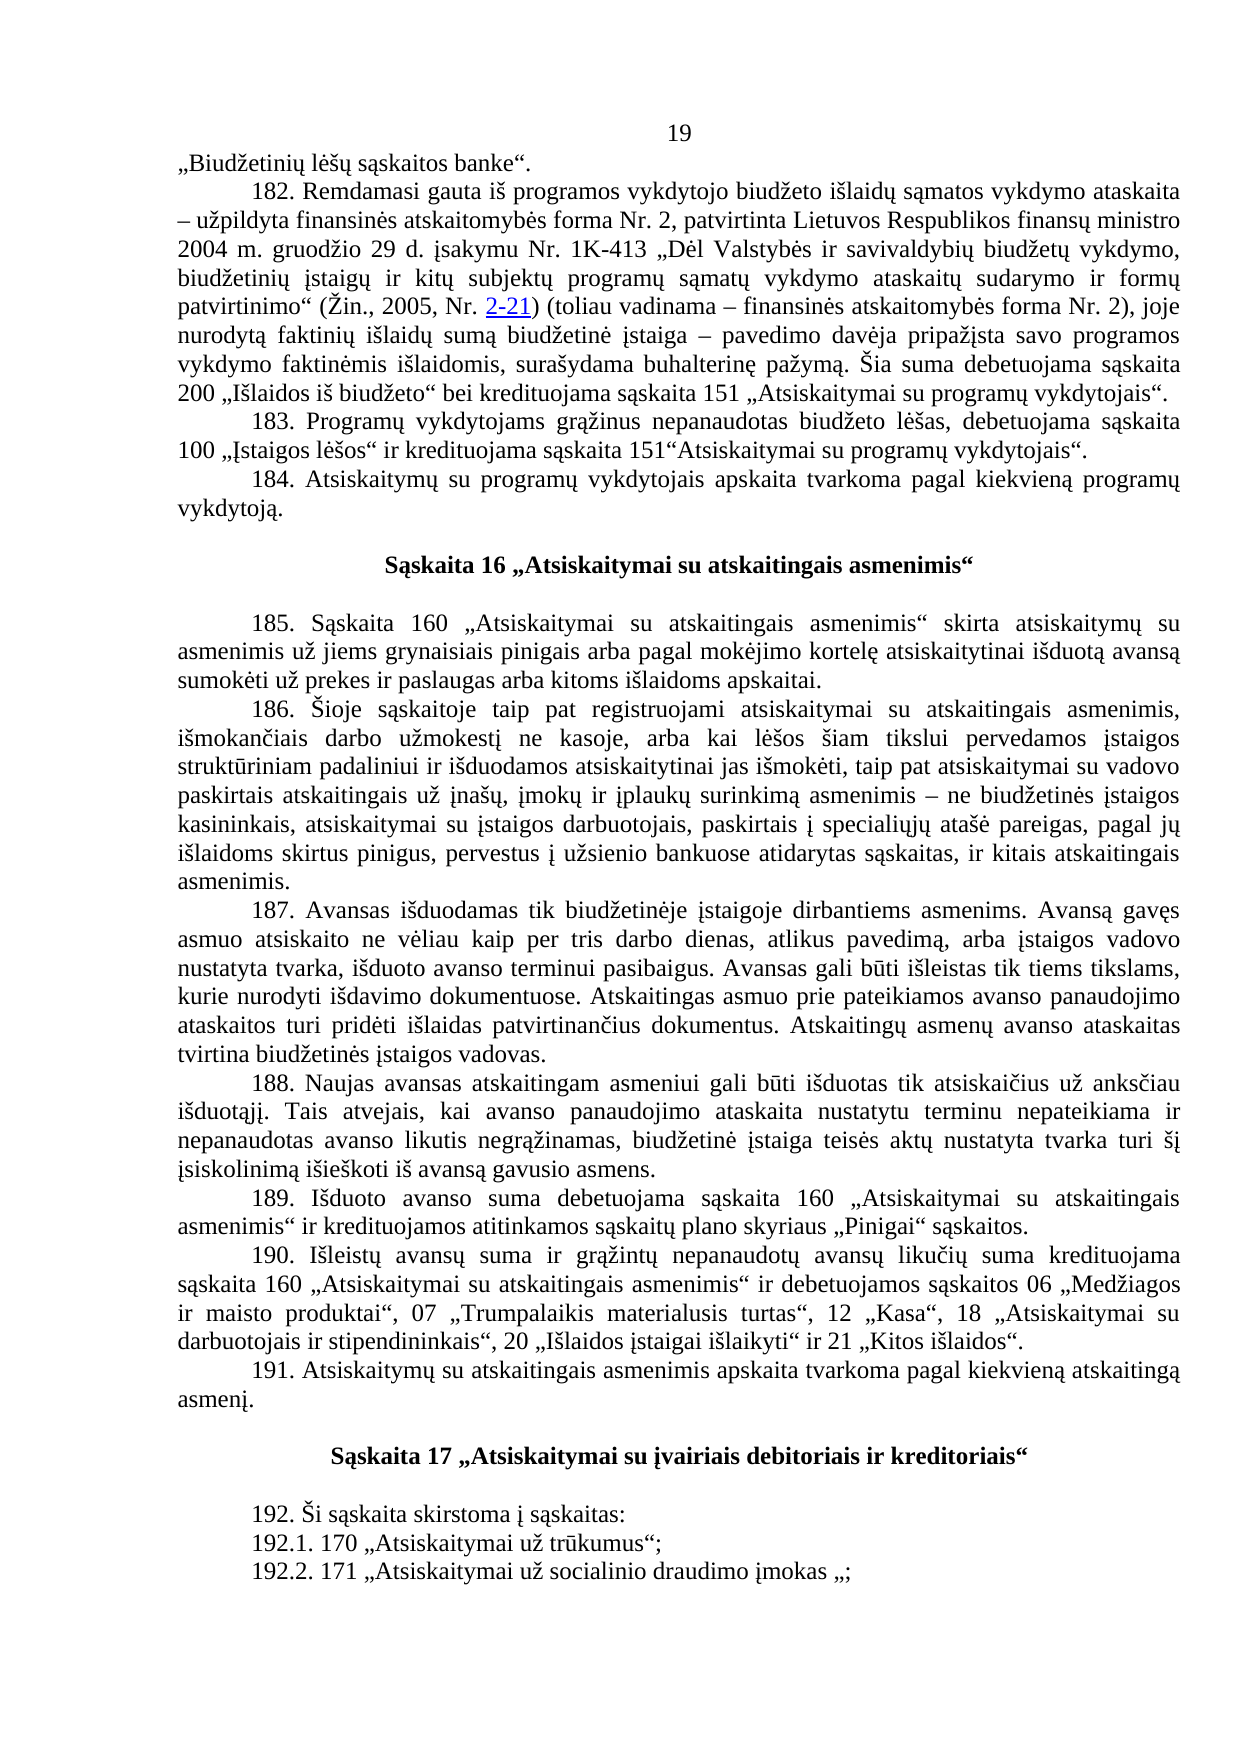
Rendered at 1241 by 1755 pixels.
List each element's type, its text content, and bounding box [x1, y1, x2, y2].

text 188. Naujas avansas atskaitingam asmeniui gali būti išduotas tik atsiskaičius už anksčiau išduotąjį. Tais atvejais, kai avanso panaudojimo ataskaita nustatytu terminu nepateikiama ir nepanaudotas avanso likutis negrąžinamas, biudžetinė įstaiga teisės aktų nustatyta tvarka turi šį įsiskolinimą išieškoti iš avansą gavusio asmens. [177, 1068, 1181, 1183]
text 192.1. 170 „Atsiskaitymai už trūkumus“; [177, 1528, 1181, 1556]
text 187. Avansas išduodamas tik biudžetinėje įstaigoje dirbantiems asmenims. Avansą gavęs asmuo atsiskaito ne vėliau kaip per tris darbo dienas, atlikus pavedimą, arba įstaigos vadovo nustatyta tvarka, išduoto avanso terminui pasibaigus. Avansas gali būti išleistas tik tiems tikslams, kurie nurodyti išdavimo dokumentuose. Atskaitingas asmuo prie pateikiamos avanso panaudojimo ataskaitos turi pridėti išlaidas patvirtinančius dokumentus. Atskaitingų asmenų avanso ataskaitas tvirtina biudžetinės įstaigos vadovas. [177, 895, 1181, 1068]
text Sąskaita 17 „Atsiskaitymai su įvairiais debitoriais ir kreditoriais“ [177, 1441, 1181, 1470]
text 191. Atsiskaitymų su atskaitingais asmenimis apskaita tvarkoma pagal kiekvieną atskaitingą asmenį. [177, 1355, 1181, 1413]
text 192. Ši sąskaita skirstoma į sąskaitas: [177, 1499, 1181, 1528]
text 182. Remdamasi gauta iš programos vykdytojo biudžeto išlaidų sąmatos vykdymo ataskaita – užpildyta finansinės atskaitomybės forma Nr. 2, patvirtinta Lietuvos Respublikos finansų ministro 2004 m. gruodžio 29 d. įsakymu Nr. 1K-413 „Dėl Valstybės ir savivaldybių biudžetų vykdymo, biudžetinių įstaigų ir kitų subjektų programų sąmatų vykdymo ataskaitų sudarymo ir formų patvirtinimo“ (Žin., 2005, Nr. 2-21) (toliau vadinama – finansinės atskaitomybės forma Nr. 2), joje nurodytą faktinių išlaidų sumą biudžetinė įstaiga – pavedimo davėja pripažįsta savo programos vykdymo faktinėmis išlaidomis, surašydama buhalterinę pažymą. Šia suma debetuojama sąskaita 200 „Išlaidos iš biudžeto“ bei kredituojama sąskaita 151 „Atsiskaitymai su programų vykdytojais“. [177, 176, 1181, 406]
text 190. Išleistų avansų suma ir grąžintų nepanaudotų avansų likučių suma kredituojama sąskaita 160 „Atsiskaitymai su atskaitingais asmenimis“ ir debetuojamos sąskaitos 06 „Medžiagos ir maisto produktai“, 07 „Trumpalaikis materialusis turtas“, 12 „Kasa“, 18 „Atsiskaitymai su darbuotojais ir stipendininkais“, 20 „Išlaidos įstaigai išlaikyti“ ir 21 „Kitos išlaidos“. [177, 1240, 1181, 1355]
text 183. Programų vykdytojams grąžinus nepanaudotas biudžeto lėšas, debetuojama sąskaita 100 „Įstaigos lėšos“ ir kredituojama sąskaita 151“Atsiskaitymai su programų vykdytojais“. [177, 406, 1181, 464]
text „Biudžetinių lėšų sąskaitos banke“. [177, 148, 1181, 176]
text 186. Šioje sąskaitoje taip pat registruojami atsiskaitymai su atskaitingais asmenimis, išmokančiais darbo užmokestį ne kasoje, arba kai lėšos šiam tikslui pervedamos įstaigos struktūriniam padaliniui ir išduodamos atsiskaitytinai jas išmokėti, taip pat atsiskaitymai su vadovo paskirtais atskaitingais už įnašų, įmokų ir įplaukų surinkimą asmenimis – ne biudžetinės įstaigos kasininkais, atsiskaitymai su įstaigos darbuotojais, paskirtais į specialiųjų atašė pareigas, pagal jų išlaidoms skirtus pinigus, pervestus į užsienio bankuose atidarytas sąskaitas, ir kitais atskaitingais asmenimis. [177, 694, 1181, 895]
text 184. Atsiskaitymų su programų vykdytojais apskaita tvarkoma pagal kiekvieną programų vykdytoją. [177, 464, 1181, 521]
text 189. Išduoto avanso suma debetuojama sąskaita 160 „Atsiskaitymai su atskaitingais asmenimis“ ir kredituojamos atitinkamos sąskaitų plano skyriaus „Pinigai“ sąskaitos. [177, 1183, 1181, 1240]
text 185. Sąskaita 160 „Atsiskaitymai su atskaitingais asmenimis“ skirta atsiskaitymų su asmenimis už jiems grynaisiais pinigais arba pagal mokėjimo kortelę atsiskaitytinai išduotą avansą sumokėti už prekes ir paslaugas arba kitoms išlaidoms apskaitai. [177, 608, 1181, 694]
text 192.2. 171 „Atsiskaitymai už socialinio draudimo įmokas „; [177, 1556, 1181, 1585]
text Sąskaita 16 „Atsiskaitymai su atskaitingais asmenimis“ [177, 550, 1181, 579]
